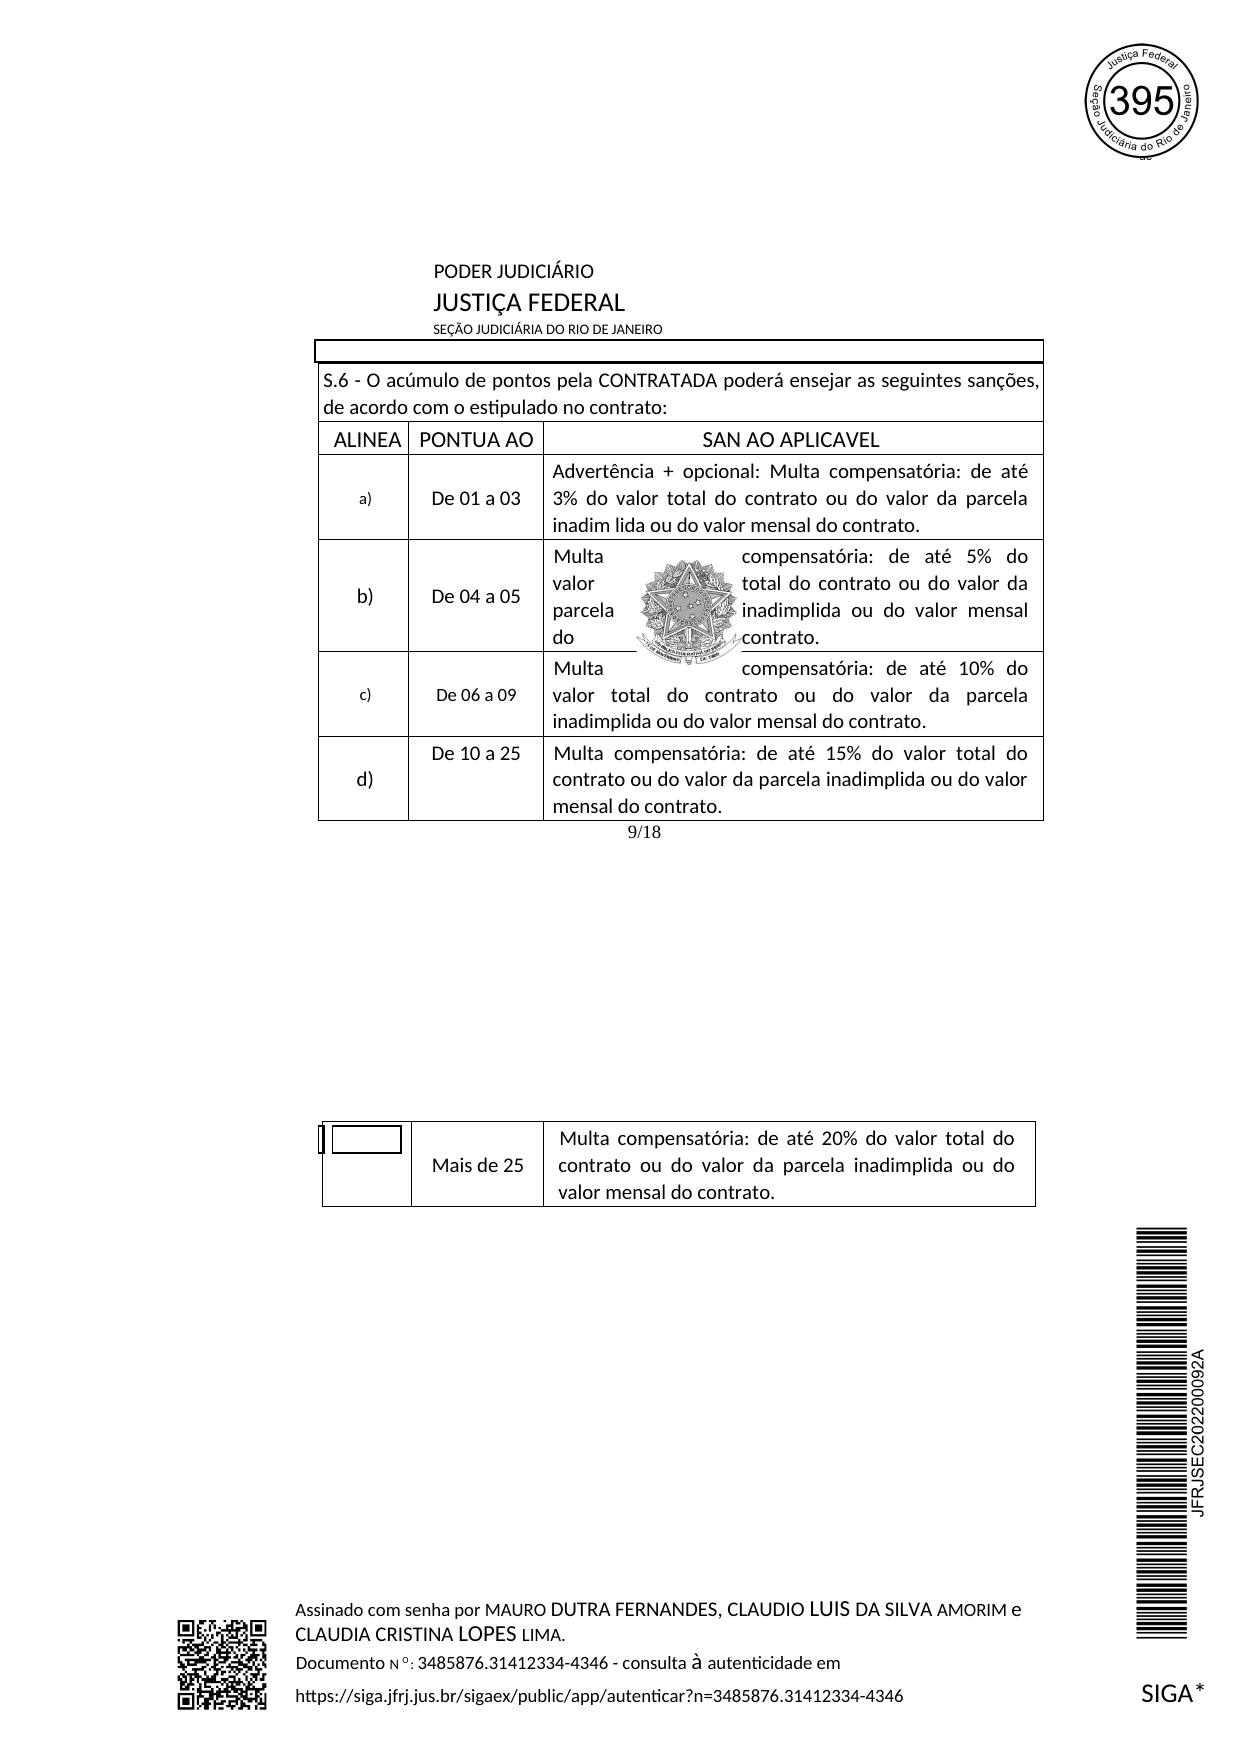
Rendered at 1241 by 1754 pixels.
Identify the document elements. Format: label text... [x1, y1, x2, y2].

table_cell ALINEA [319, 422, 408, 454]
table_cell Multa compensatória: de até 5% do valor total do contrato ou do valor da parcela inadimplida ou do valor mensal do contrato. [544, 540, 1043, 651]
table_cell b) [319, 540, 408, 651]
table_cell Multa compensatória: de até 10% do valor total do contrato ou do valor da parcela inadimplida ou do valor mensal do contrato. [544, 652, 1043, 736]
table_cell a) [319, 455, 408, 539]
table_cell De 10 a 25 [409, 737, 543, 820]
table_header [318, 1154, 322, 1206]
table_header [1036, 1121, 1040, 1206]
table_cell Advertência + opcional: Multa compensatória: de até 3% do valor total do contrato ou do valor da parcela inadim lida ou do valor mensal do contrato. [544, 455, 1043, 539]
table_header Mais de 25 [412, 1122, 543, 1206]
table_cell SAN AO APLICAVEL [544, 422, 1043, 454]
table_header [323, 1122, 411, 1206]
table_cell c) [319, 652, 408, 736]
table_cell De 04 a 05 [409, 540, 543, 651]
table_cell De 06 a 09 [409, 652, 543, 736]
table_cell d) [319, 737, 408, 820]
table_cell De 01 a 03 [409, 455, 543, 539]
text 9/18 [628, 821, 1044, 842]
table_header Multa compensatória: de até 20% do valor total do contrato ou do valor da parcela inadimplida ou do valor mensal do contrato. [544, 1122, 1035, 1206]
table_cell PONTUA AO [409, 422, 543, 454]
table_cell Multa compensatória: de até 15% do valor total do contrato ou do valor da parcela inadimplida ou do valor mensal do contrato. [544, 737, 1043, 820]
table_cell S.6 - O acúmulo de pontos pela CONTRATADA poderá ensejar as seguintes sanções, de acordo com o estipulado no contrato: [319, 364, 1043, 421]
